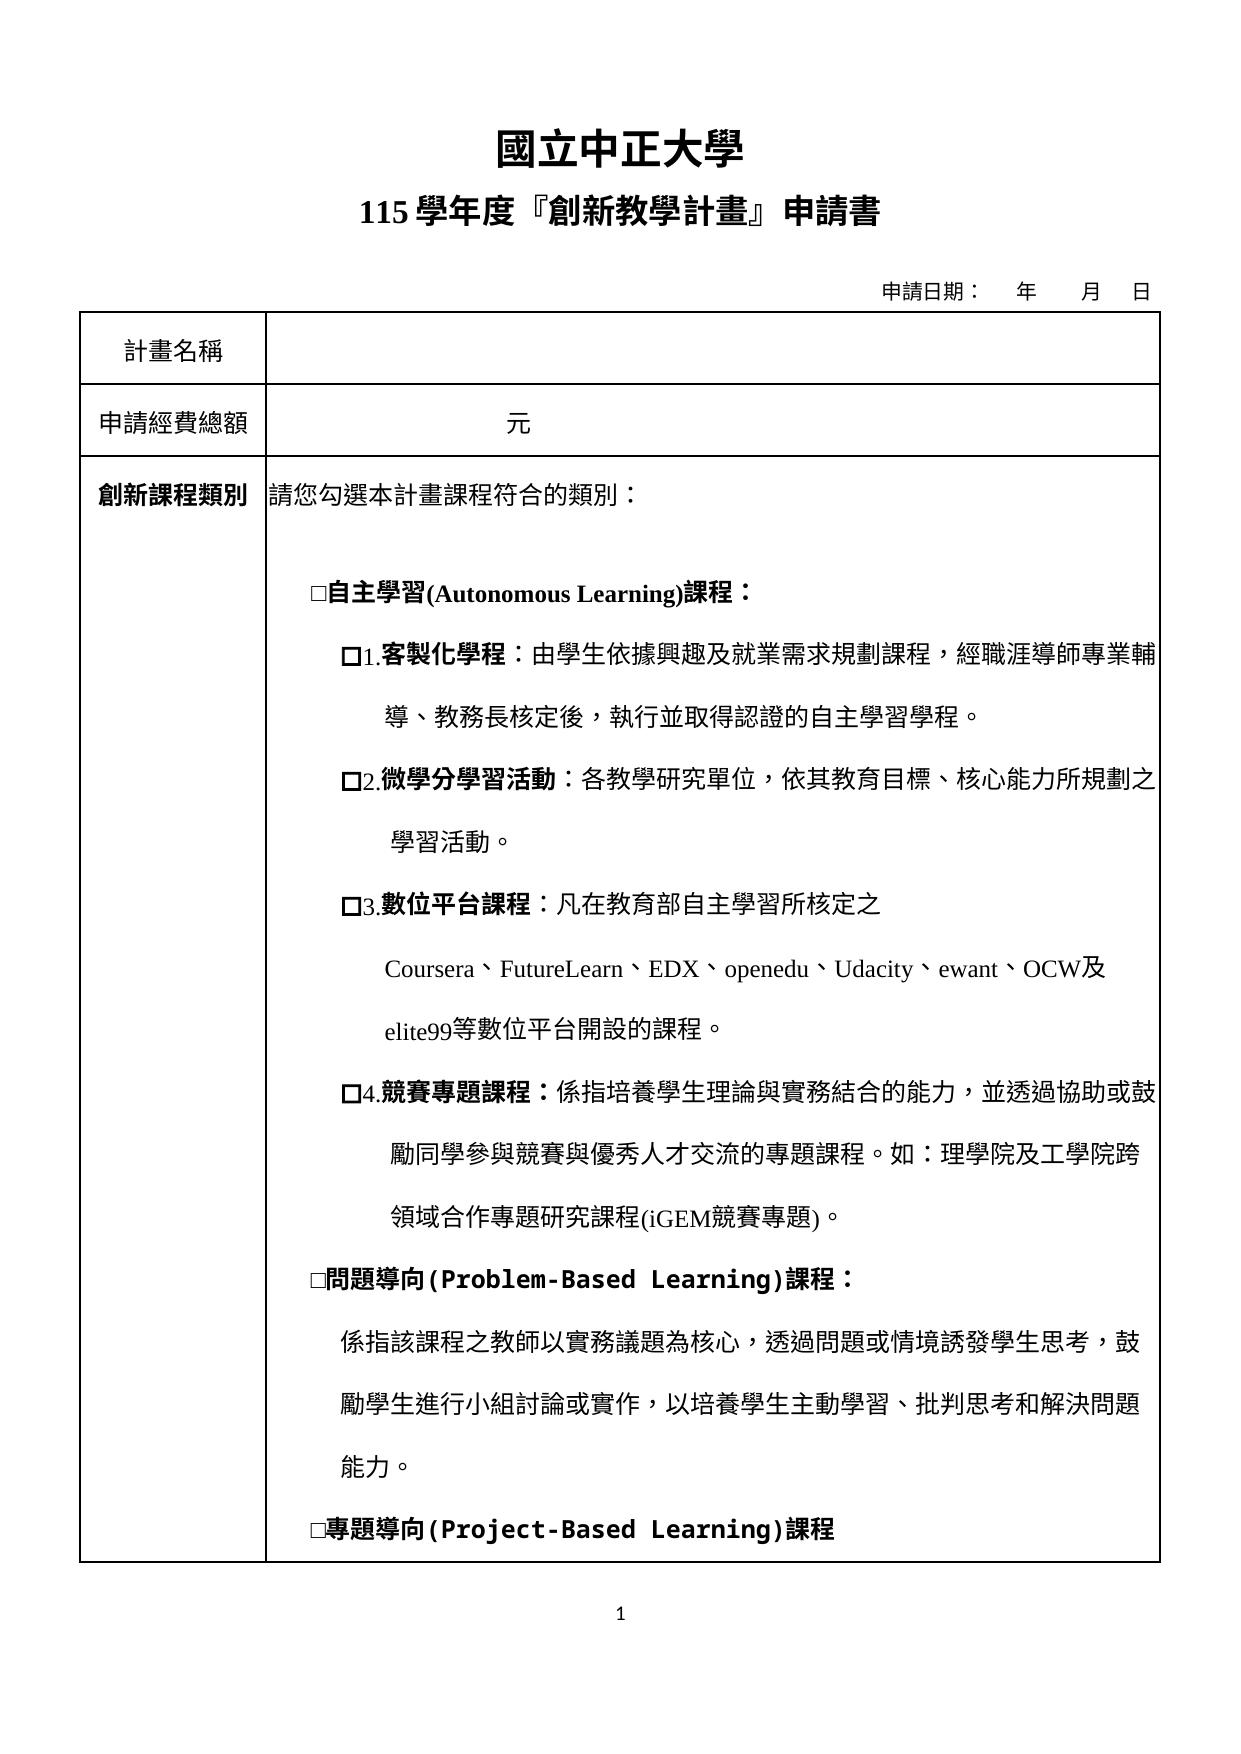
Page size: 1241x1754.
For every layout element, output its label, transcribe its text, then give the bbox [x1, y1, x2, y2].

table_header 計畫名稱 [81, 313, 265, 383]
table_cell 元 [267, 385, 1159, 455]
table_header [267, 313, 1159, 383]
text 國立中正大學 115學年度『創新教學計畫』申請書 [118, 104, 1122, 229]
table_cell 申請經費總額 [81, 385, 265, 455]
table_cell 請您勾選本計畫課程符合的類別： □自主學習(Autonomous Learning)課程： 1.客製化學程：由學生依據興趣及就業需求規劃課程，經職涯導師專業輔導、教務長核定後，執行並取得認證的自主學習學程。 2.微學分學習活動：各教學研究單位，依其教育目標、核心能力所規劃之學習活動。 3.數位平台課程：凡在教育部自主學習所核定之Coursera、FutureLearn、EDX、openedu、Udacity、ewant、OCW及elite99等數位平台開設的課程。 4.競賽專題課程：係指培養學生理論與實務結合的能力，並透過協助或鼓勵同學參與競賽與優秀人才交流的專題課程。如：理學院及工學院跨領域合作專題研究課程(iGEM競賽專題)。 □問題導向(Problem-Based Learning)課程： 係指該課程之教師以實務議題為核心，透過問題或情境誘發學生思考，鼓勵學生進行小組討論或實作，以培養學生主動學習、批判思考和解決問題能力。 □專題導向(Project-Based Learning)課程 [267, 457, 1159, 1561]
table_cell 創新課程類別 [81, 457, 265, 1561]
text 申請日期： 年 月 日 [174, 248, 1152, 311]
